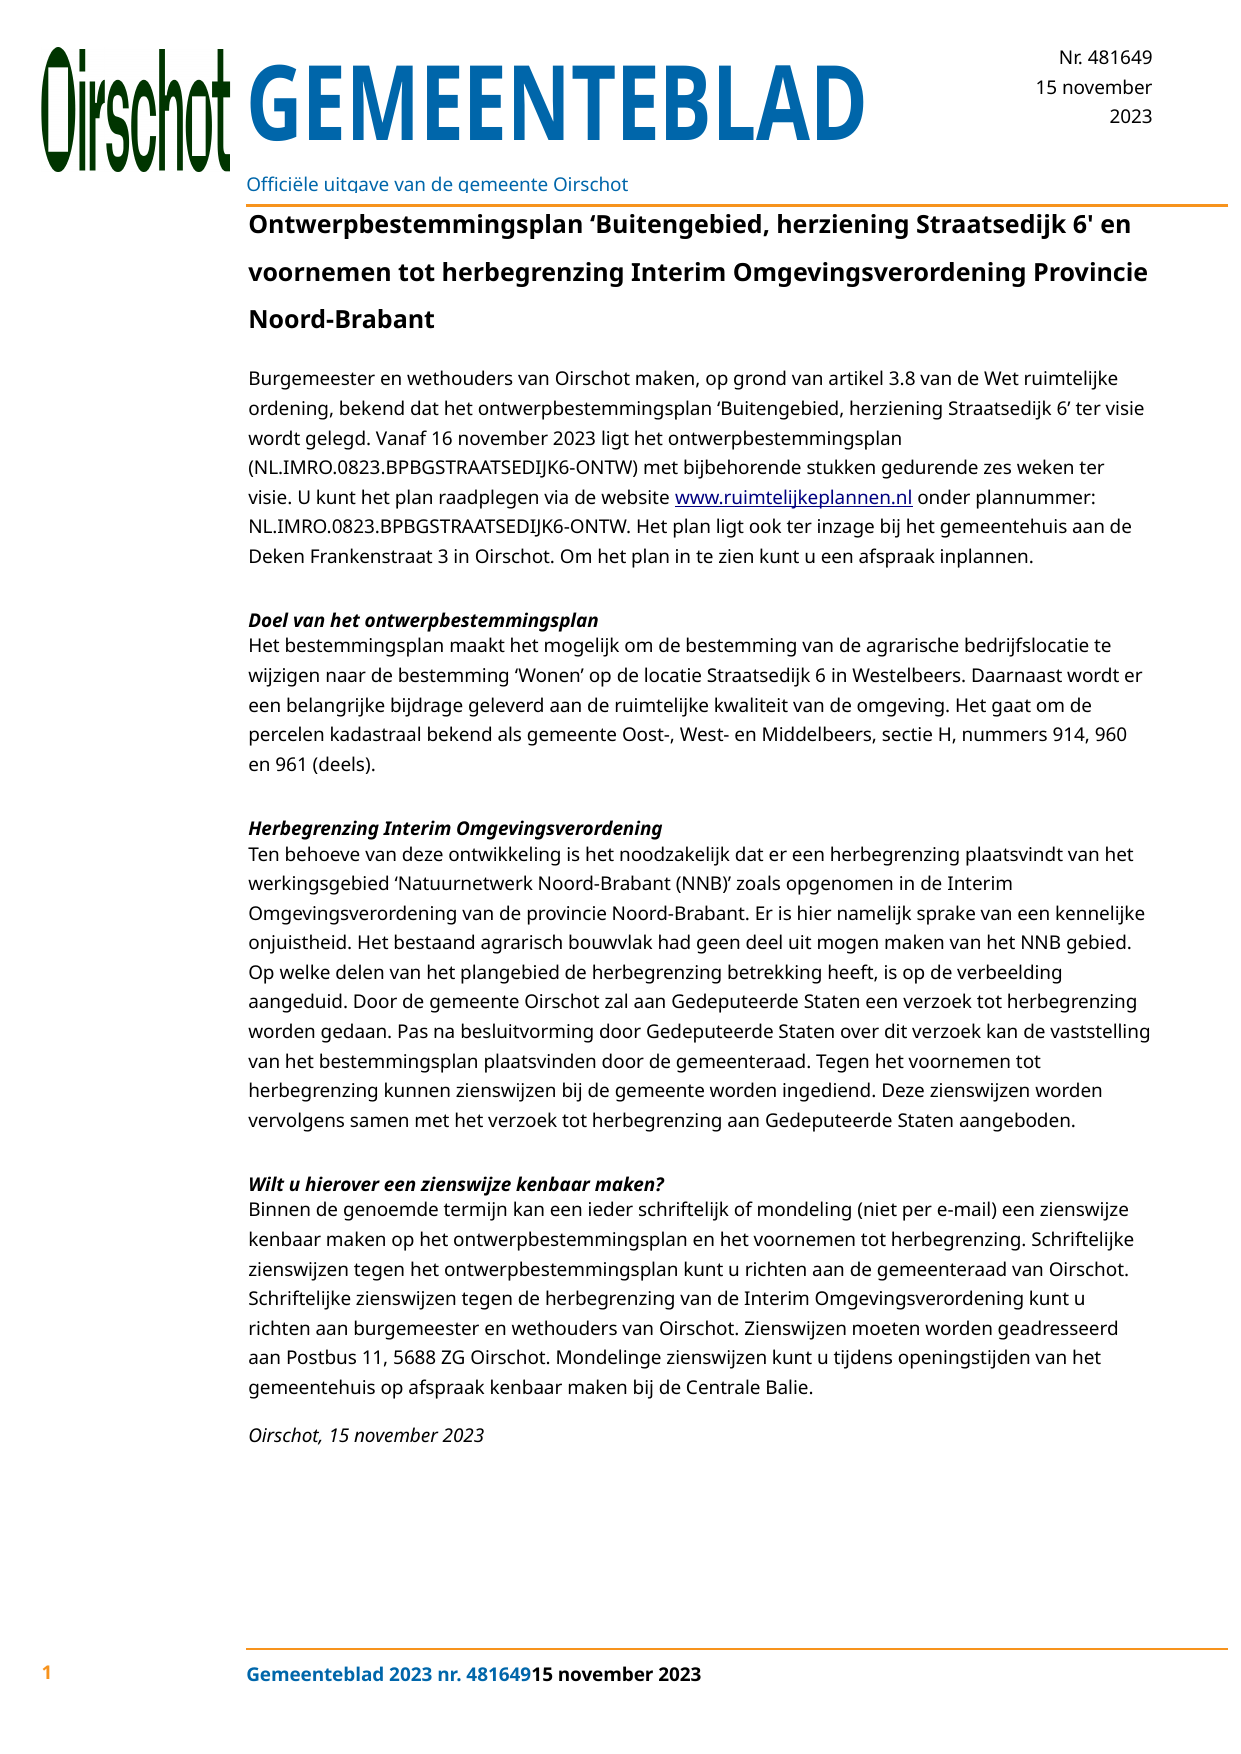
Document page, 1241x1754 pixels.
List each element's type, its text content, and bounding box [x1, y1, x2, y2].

picture [41, 47, 231, 172]
text Burgemeester en wethouders van Oirschot maken, op grond van artikel 3.8 van de Wet ruimtelijke ordening, bekend dat het ontwerpbestemmingsplan ‘Buitengebied, herziening Straatsedijk 6’ ter visie wordt gelegd. Vanaf 16 november 2023 ligt het ontwerpbestemmingsplan (NL.IMRO.0823.BPBGSTRAATSEDIJK6-ONTW) met bijbehorende stukken gedurende zes weken ter visie. U kunt het plan raadplegen via de website www.ruimtelijkeplannen.nl onder plannummer: NL.IMRO.0823.BPBGSTRAATSEDIJK6-ONTW. Het plan ligt ook ter inzage bij het gemeentehuis aan de Deken Frankenstraat 3 in Oirschot. Om het plan in te zien kunt u een afspraak inplannen. [248, 366, 1152, 569]
text Ontwerpbestemmingsplan ‘Buitengebied, herziening Straatsedijk 6' en voornemen tot herbegrenzing Interim Omgevingsverordening Provincie Noord-Brabant [248, 207, 1152, 336]
text Doel van het ontwerpbestemmingsplan [248, 607, 1152, 633]
text Het bestemmingsplan maakt het mogelijk om de bestemming van de agrarische bedrijfslocatie te wijzigen naar de bestemming ‘Wonen’ op de locatie Straatsedijk 6 in Westelbeers. Daarnaast wordt er een belangrijke bijdrage geleverd aan de ruimtelijke kwaliteit van de omgeving. Het gaat om de percelen kadastraal bekend als gemeente Oost-, West- en Middelbeers, sectie H, nummers 914, 960 en 961 (deels). [248, 633, 1152, 777]
text Ten behoeve van deze ontwikkeling is het noodzakelijk dat er een herbegrenzing plaatsvindt van het werkingsgebied ‘Natuurnetwerk Noord-Brabant (NNB)’ zoals opgenomen in de Interim Omgevingsverordening van de provincie Noord-Brabant. Er is hier namelijk sprake van een kennelijke onjuistheid. Het bestaand agrarisch bouwvlak had geen deel uit mogen maken van het NNB gebied. Op welke delen van het plangebied de herbegrenzing betrekking heeft, is op de verbeelding aangeduid. Door de gemeente Oirschot zal aan Gedeputeerde Staten een verzoek tot herbegrenzing worden gedaan. Pas na besluitvorming door Gedeputeerde Staten over dit verzoek kan de vaststelling van het bestemmingsplan plaatsvinden door de gemeenteraad. Tegen het voornemen tot herbegrenzing kunnen zienswijzen bij de gemeente worden ingediend. Deze zienswijzen worden vervolgens samen met het verzoek tot herbegrenzing aan Gedeputeerde Staten aangeboden. [248, 841, 1152, 1133]
text Wilt u hierover een zienswijze kenbaar maken? [248, 1171, 1152, 1197]
text Herbegrenzing Interim Omgevingsverordening [248, 815, 1152, 841]
text Binnen de genoemde termijn kan een ieder schriftelijk of mondeling (niet per e-mail) een zienswijze kenbaar maken op het ontwerpbestemmingsplan en het voornemen tot herbegrenzing. Schriftelijke zienswijzen tegen het ontwerpbestemmingsplan kunt u richten aan de gemeenteraad van Oirschot. Schriftelijke zienswijzen tegen de herbegrenzing van de Interim Omgevingsverordening kunt u richten aan burgemeester en wethouders van Oirschot. Zienswijzen moeten worden geadresseerd aan Postbus 11, 5688 ZG Oirschot. Mondelinge zienswijzen kunt u tijdens openingstijden van het gemeentehuis op afspraak kenbaar maken bij de Centrale Balie. [248, 1197, 1152, 1400]
text Oirschot, 15 november 2023 [248, 1422, 1152, 1448]
